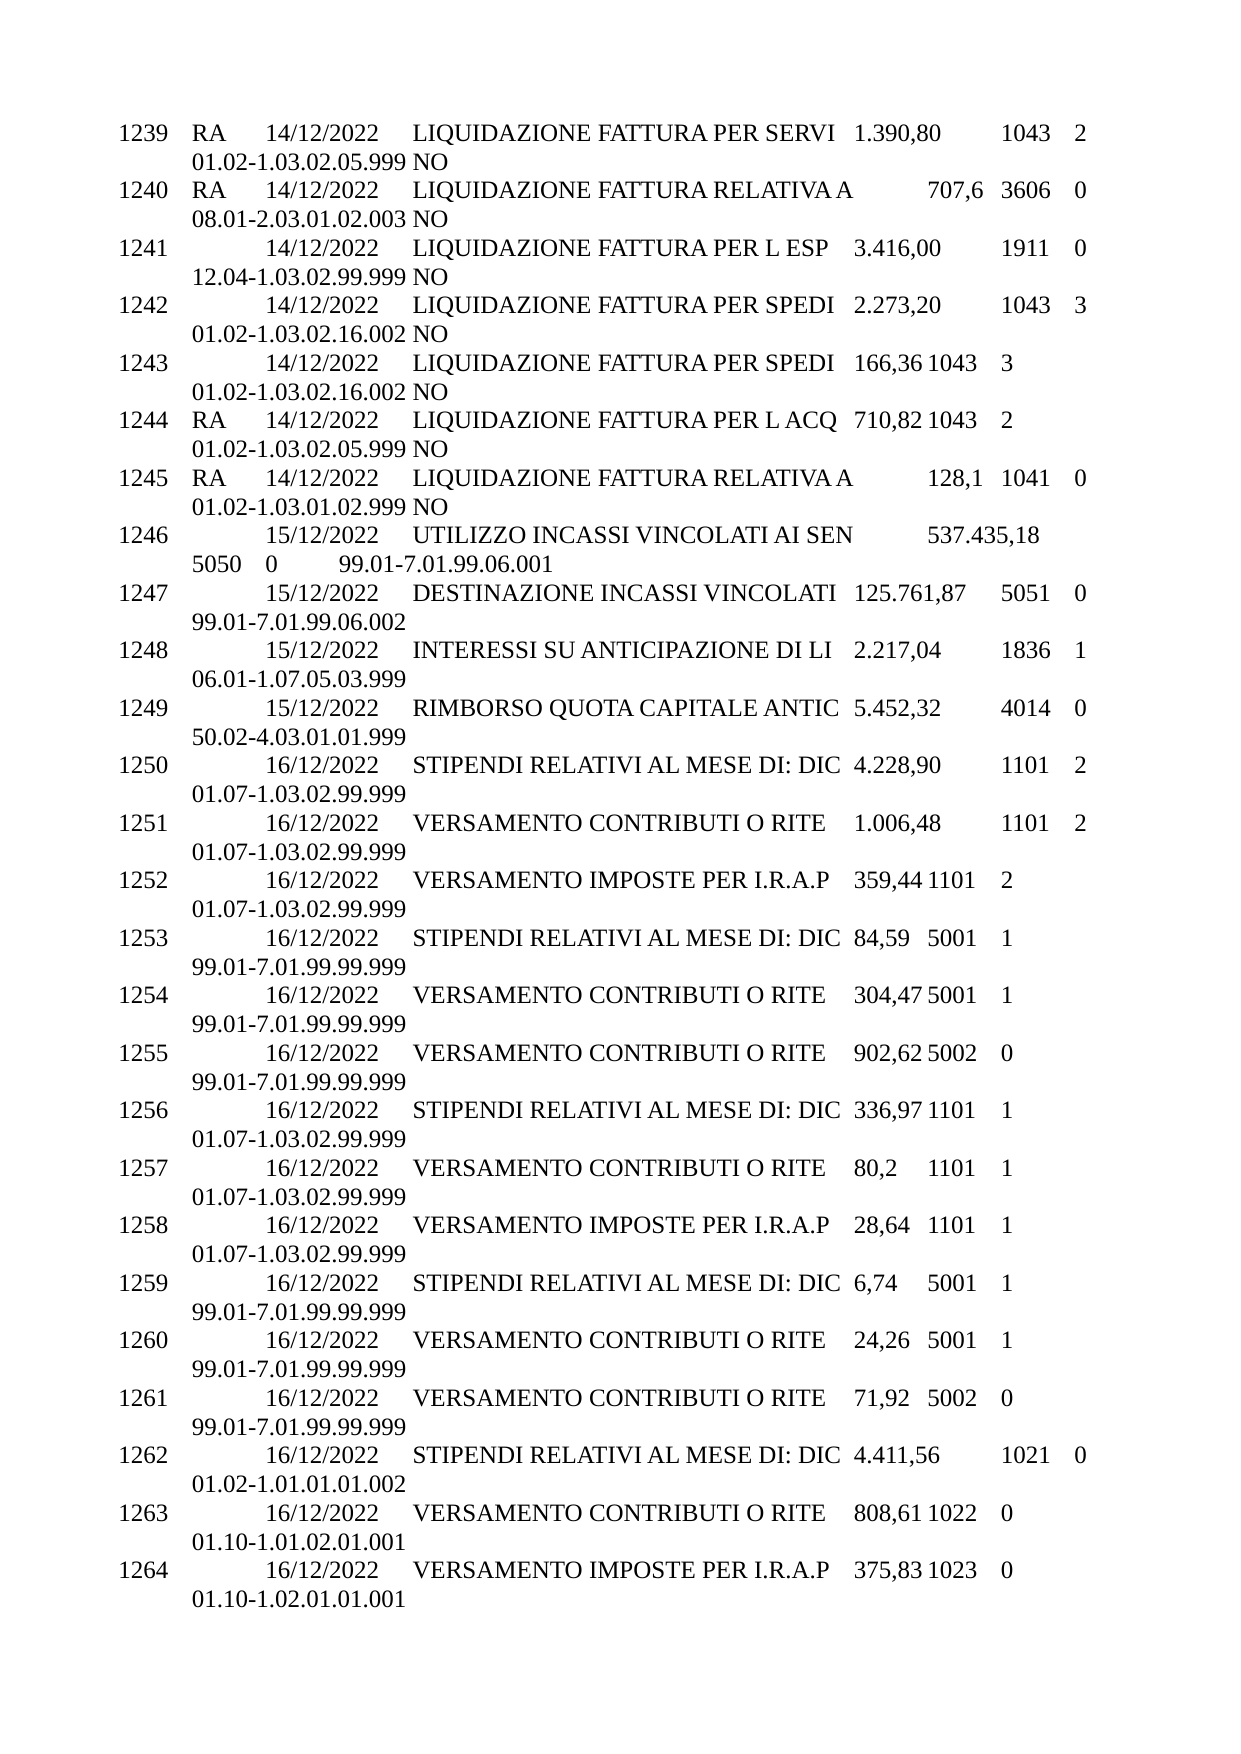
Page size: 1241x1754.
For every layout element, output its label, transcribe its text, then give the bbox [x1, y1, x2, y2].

text 1242 14/12/2022 LIQUIDAZIONE FATTURA PER SPEDI 2.273,20 1043 3 01.02-1.03.02.16.002 NO [118, 291, 1122, 348]
text 1245 RA 14/12/2022 LIQUIDAZIONE FATTURA RELATIVA A 128,1 1041 0 01.02-1.03.01.02.999 NO [118, 463, 1122, 521]
text 1240 RA 14/12/2022 LIQUIDAZIONE FATTURA RELATIVA A 707,6 3606 0 08.01-2.03.01.02.003 NO [118, 176, 1122, 233]
text 1255 16/12/2022 VERSAMENTO CONTRIBUTI O RITE 902,62 5002 0 99.01-7.01.99.99.999 [118, 1038, 1122, 1096]
text 1239 RA 14/12/2022 LIQUIDAZIONE FATTURA PER SERVI 1.390,80 1043 2 01.02-1.03.02.05.999 NO [118, 118, 1122, 176]
text 1257 16/12/2022 VERSAMENTO CONTRIBUTI O RITE 80,2 1101 1 01.07-1.03.02.99.999 [118, 1153, 1122, 1211]
text 1264 16/12/2022 VERSAMENTO IMPOSTE PER I.R.A.P 375,83 1023 0 01.10-1.02.01.01.001 [118, 1556, 1122, 1613]
text 1262 16/12/2022 STIPENDI RELATIVI AL MESE DI: DIC 4.411,56 1021 0 01.02-1.01.01.01.002 [118, 1441, 1122, 1498]
text 1244 RA 14/12/2022 LIQUIDAZIONE FATTURA PER L ACQ 710,82 1043 2 01.02-1.03.02.05.999 NO [118, 406, 1122, 463]
text 1253 16/12/2022 STIPENDI RELATIVI AL MESE DI: DIC 84,59 5001 1 99.01-7.01.99.99.999 [118, 923, 1122, 981]
text 1254 16/12/2022 VERSAMENTO CONTRIBUTI O RITE 304,47 5001 1 99.01-7.01.99.99.999 [118, 981, 1122, 1038]
text 1252 16/12/2022 VERSAMENTO IMPOSTE PER I.R.A.P 359,44 1101 2 01.07-1.03.02.99.999 [118, 866, 1122, 923]
text 1260 16/12/2022 VERSAMENTO CONTRIBUTI O RITE 24,26 5001 1 99.01-7.01.99.99.999 [118, 1326, 1122, 1383]
text 1256 16/12/2022 STIPENDI RELATIVI AL MESE DI: DIC 336,97 1101 1 01.07-1.03.02.99.999 [118, 1096, 1122, 1153]
text 1251 16/12/2022 VERSAMENTO CONTRIBUTI O RITE 1.006,48 1101 2 01.07-1.03.02.99.999 [118, 808, 1122, 866]
text 1248 15/12/2022 INTERESSI SU ANTICIPAZIONE DI LI 2.217,04 1836 1 06.01-1.07.05.03.999 [118, 636, 1122, 693]
text 1250 16/12/2022 STIPENDI RELATIVI AL MESE DI: DIC 4.228,90 1101 2 01.07-1.03.02.99.999 [118, 751, 1122, 808]
text 1249 15/12/2022 RIMBORSO QUOTA CAPITALE ANTIC 5.452,32 4014 0 50.02-4.03.01.01.999 [118, 693, 1122, 751]
text 1258 16/12/2022 VERSAMENTO IMPOSTE PER I.R.A.P 28,64 1101 1 01.07-1.03.02.99.999 [118, 1211, 1122, 1268]
text 1263 16/12/2022 VERSAMENTO CONTRIBUTI O RITE 808,61 1022 0 01.10-1.01.02.01.001 [118, 1498, 1122, 1556]
text 1243 14/12/2022 LIQUIDAZIONE FATTURA PER SPEDI 166,36 1043 3 01.02-1.03.02.16.002 NO [118, 348, 1122, 406]
text 1247 15/12/2022 DESTINAZIONE INCASSI VINCOLATI 125.761,87 5051 0 99.01-7.01.99.06.002 [118, 578, 1122, 636]
text 1261 16/12/2022 VERSAMENTO CONTRIBUTI O RITE 71,92 5002 0 99.01-7.01.99.99.999 [118, 1383, 1122, 1441]
text 1259 16/12/2022 STIPENDI RELATIVI AL MESE DI: DIC 6,74 5001 1 99.01-7.01.99.99.999 [118, 1268, 1122, 1326]
text 1241 14/12/2022 LIQUIDAZIONE FATTURA PER L ESP 3.416,00 1911 0 12.04-1.03.02.99.999 NO [118, 233, 1122, 291]
text 1246 15/12/2022 UTILIZZO INCASSI VINCOLATI AI SEN 537.435,18 5050 0 99.01-7.01.99.06.001 [118, 521, 1122, 578]
